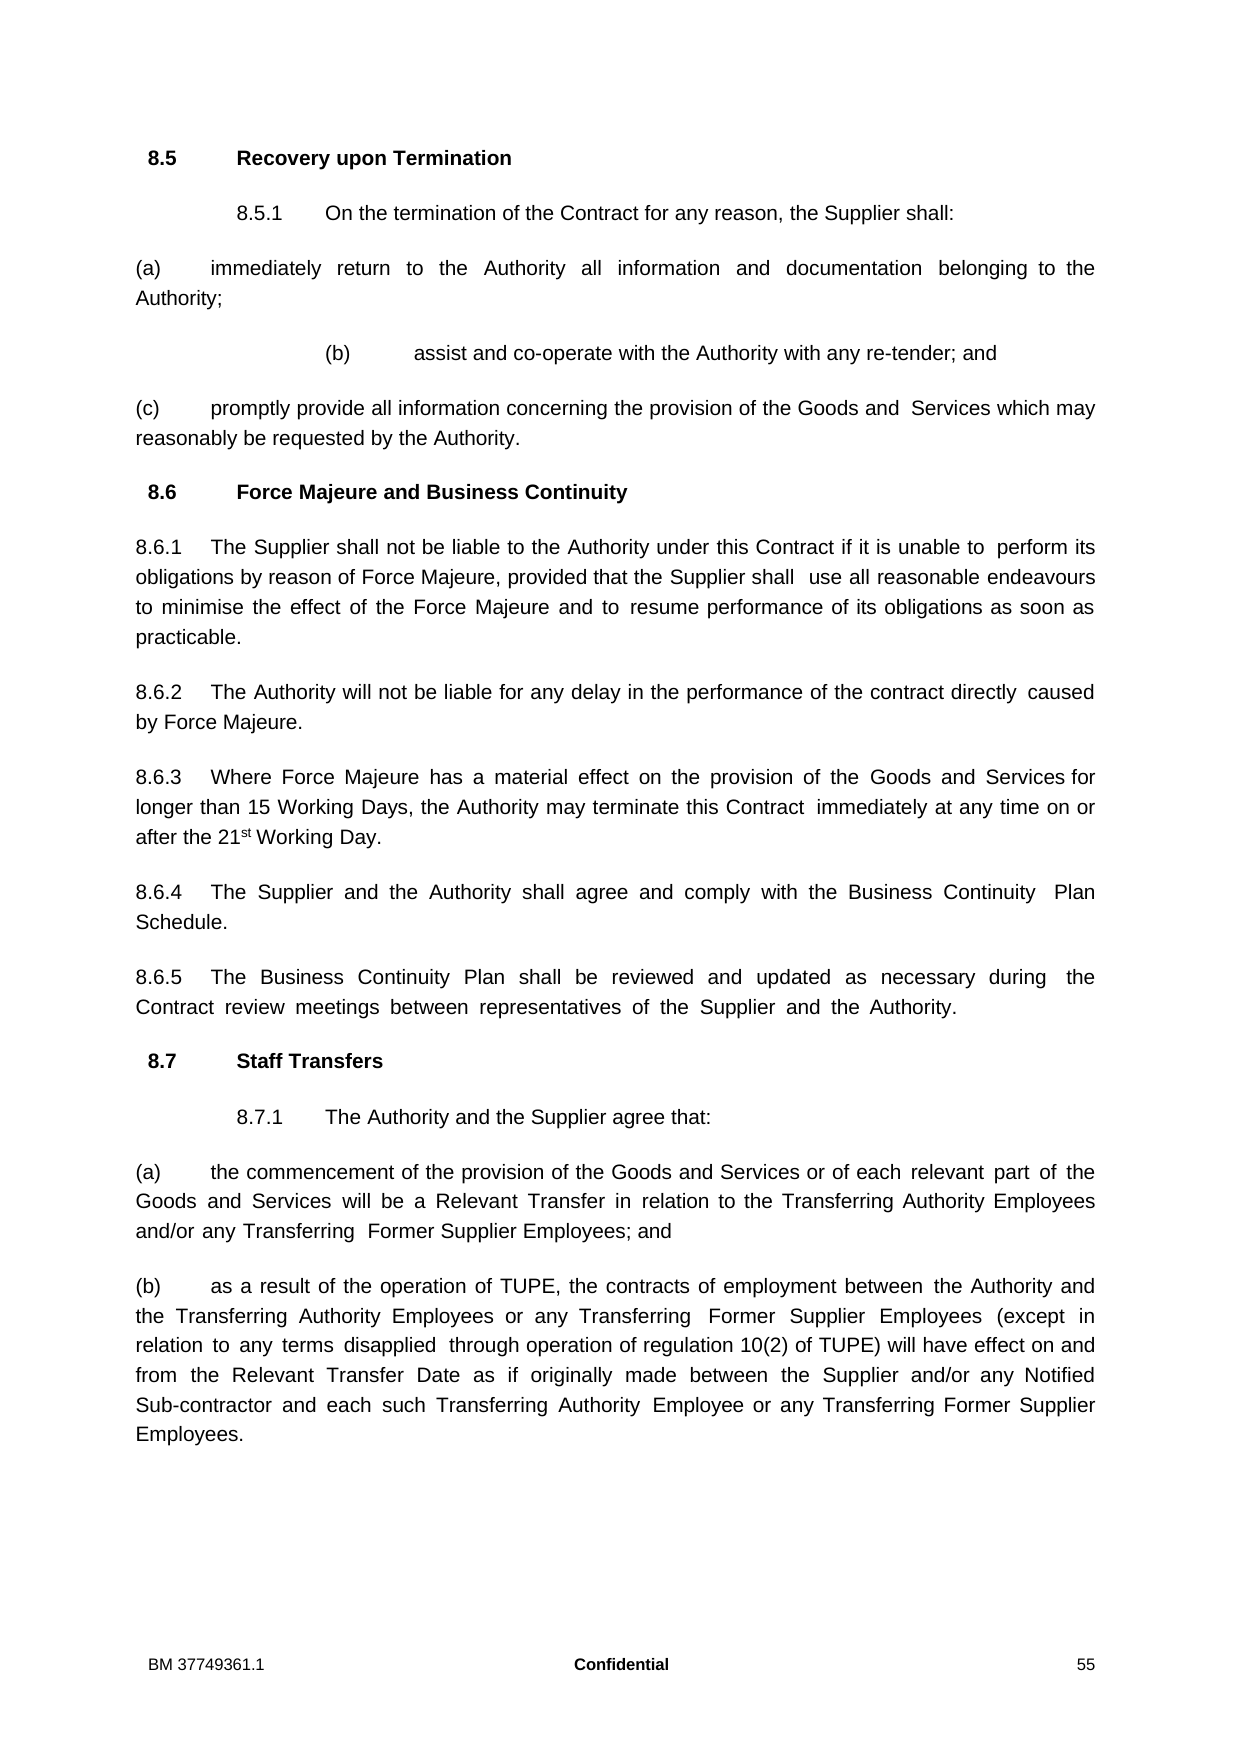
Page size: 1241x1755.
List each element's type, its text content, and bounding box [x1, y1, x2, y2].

subtitle Staff Transfers [148, 1049, 1107, 1073]
list The Authority will not be liable for any delay in the performance of the contract directly caused by Force Majeure. [135, 680, 1095, 734]
list immediately return to the Authority all information and documentation belonging to the Authority; [135, 255, 1095, 309]
list The Supplier and the Authority shall agree and comply with the Business Continuity Plan Schedule. [135, 880, 1096, 933]
list The Supplier shall not be liable to the Authority under this Contract if it is unable to perform its obligations by reason of Force Majeure, provided that the Supplier shall use all reasonable endeavours to minimise the effect of the Force Majeure and to resume performance of its obligations as soon as practicable. [135, 535, 1096, 649]
list Where Force Majeure has a material effect on the provision of the Goods and Services for longer than 15 Working Days, the Authority may terminate this Contract immediately at any time on or after the 21st Working Day. [135, 765, 1096, 849]
subtitle Force Majeure and Business Continuity [148, 480, 1107, 504]
list The Authority and the Supplier agree that: [236, 1104, 1107, 1128]
list the commencement of the provision of the Goods and Services or of each relevant part of the Goods and Services will be a Relevant Transfer in relation to the Transferring Authority Employees and/or any Transferring Former Supplier Employees; and [135, 1159, 1096, 1243]
list promptly provide all information concerning the provision of the Goods and Services which may reasonably be requested by the Authority. [135, 395, 1096, 449]
list as a result of the operation of TUPE, the contracts of employment between the Authority and the Transferring Authority Employees or any Transferring Former Supplier Employees (except in relation to any terms disapplied through operation of regulation 10(2) of TUPE) will have effect on and from the Relevant Transfer Date as if originally made between the Supplier and/or any Notified Sub-contractor and each such Transferring Authority Employee or any Transferring Former Supplier Employees. [135, 1274, 1096, 1446]
list assist and co-operate with the Authority with any re-tender; and [325, 340, 1107, 364]
list On the termination of the Contract for any reason, the Supplier shall: [236, 201, 1107, 225]
list The Business Continuity Plan shall be reviewed and updated as necessary during the Contract review meetings between representatives of the Supplier and the Authority. [135, 965, 1096, 1018]
subtitle Recovery upon Termination [148, 145, 1107, 169]
